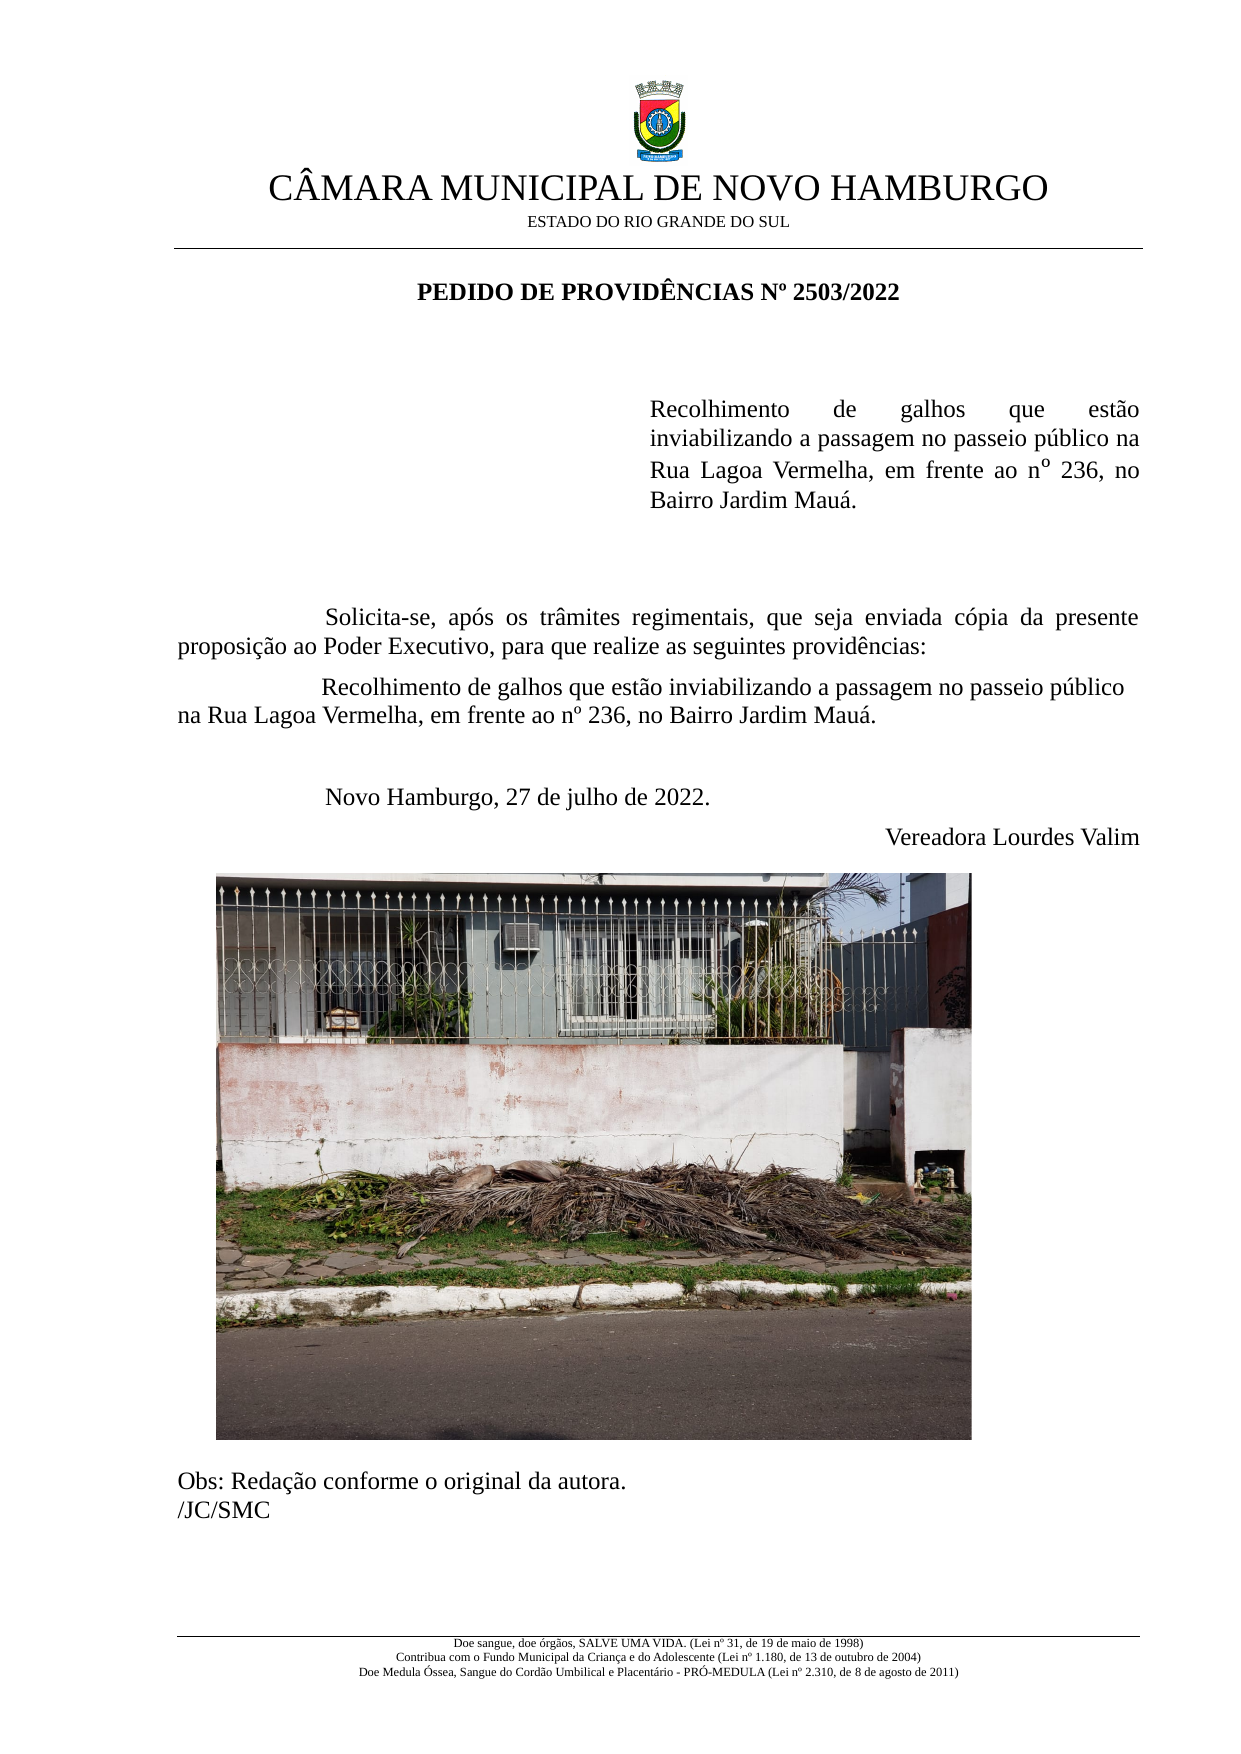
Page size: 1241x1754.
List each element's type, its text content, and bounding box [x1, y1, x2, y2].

text PEDIDO DE PROVIDÊNCIAS Nº 2503/2022 [177, 277, 1140, 306]
text Novo Hamburgo, 27 de julho de 2022. [177, 782, 1140, 810]
text /JC/SMC [177, 1495, 1140, 1524]
text Recolhimento de galhos que estão inviabilizando a passagem no passeio público na Rua Lagoa Vermelha, em frente ao nº 236, no Bairro Jardim Mauá. [177, 672, 1140, 729]
picture [216, 873, 972, 1440]
text Solicita-se, após os trâmites regimentais, que seja enviada cópia da presente proposição ao Poder Executivo, para que realize as seguintes providências: [177, 602, 1140, 660]
text Vereadora Lourdes Valim [177, 822, 1140, 851]
picture [629, 75, 688, 166]
text Recolhimento de galhos que estão inviabilizando a passagem no passeio público na Rua Lagoa Vermelha, em frente ao nº 236, no Bairro Jardim Mauá. [649, 394, 1140, 514]
text Obs: Redação conforme o original da autora. [177, 1466, 1140, 1495]
